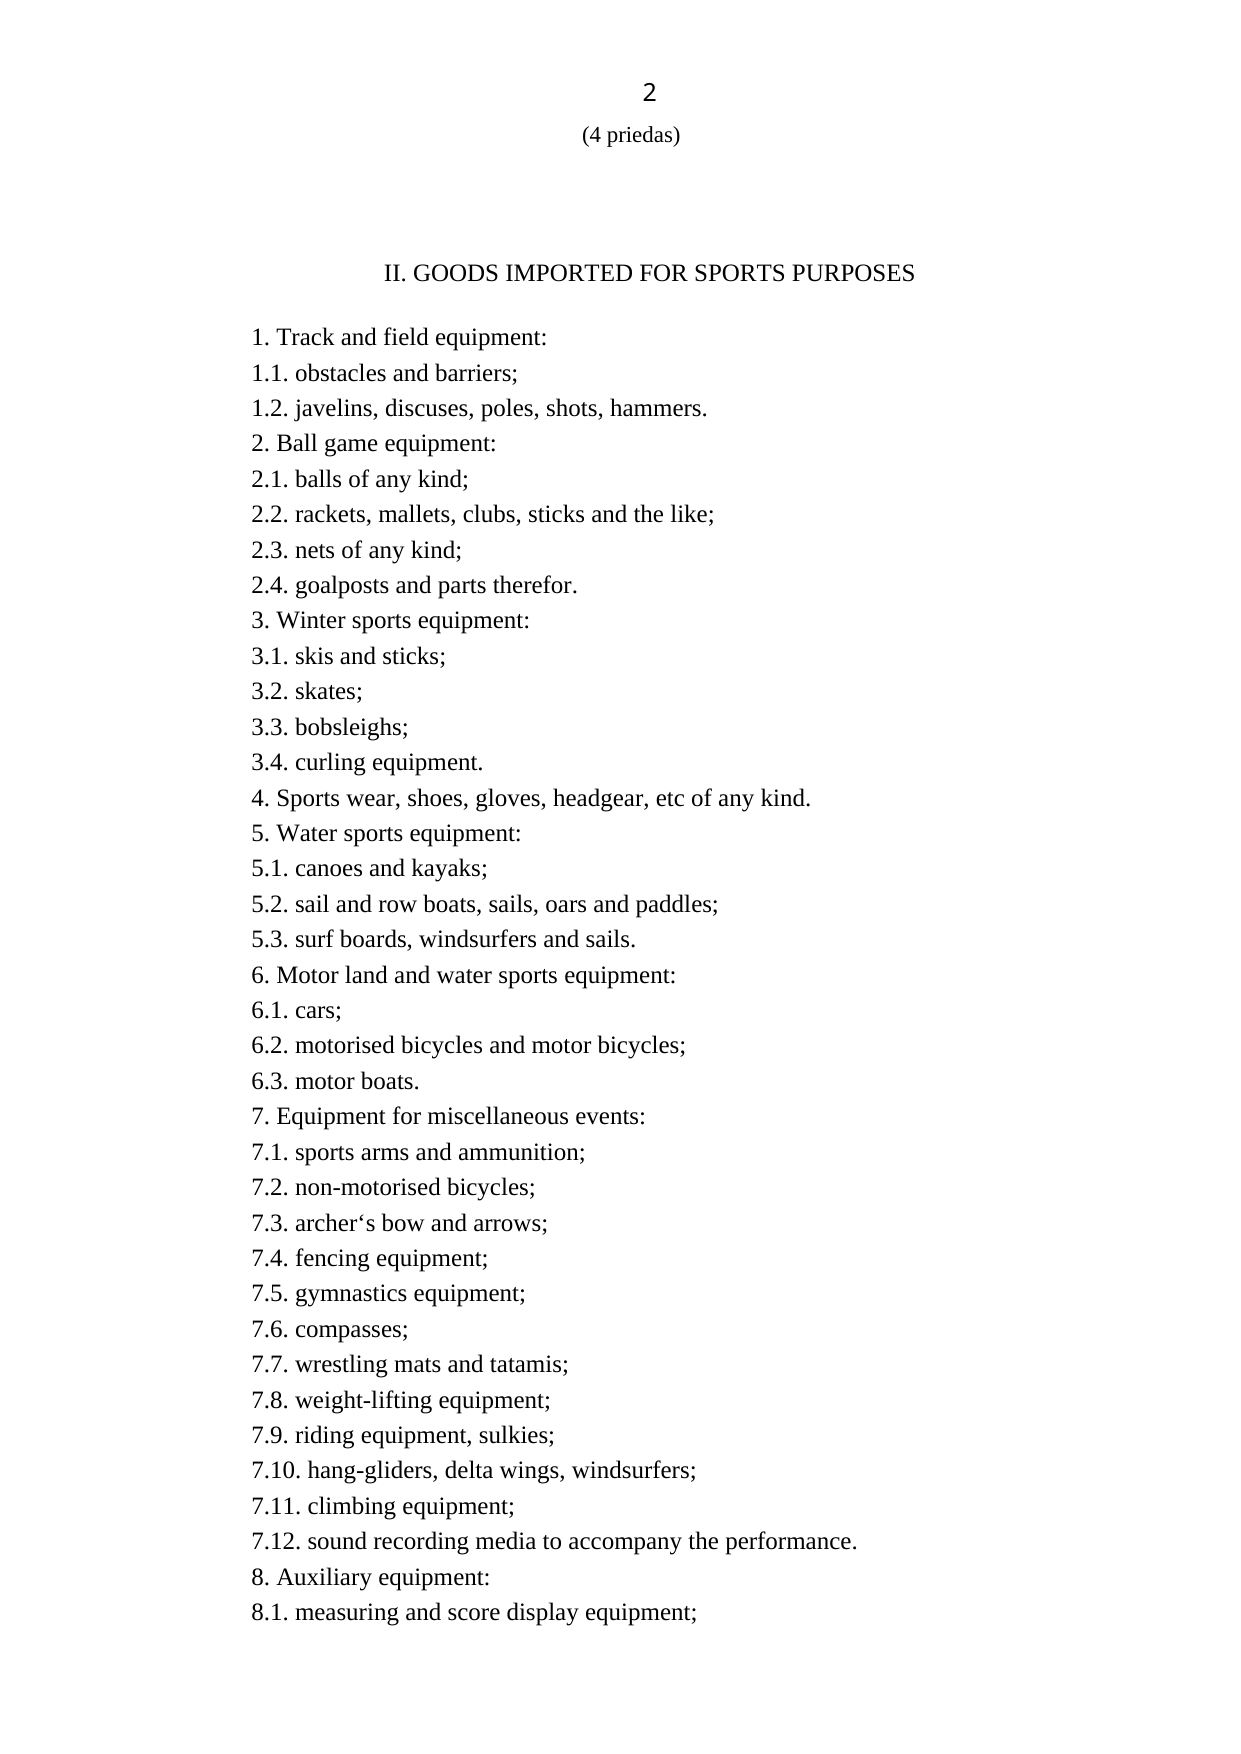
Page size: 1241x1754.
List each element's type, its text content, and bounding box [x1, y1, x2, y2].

text 7.5. gymnastics equipment; [177, 1272, 1122, 1307]
text 4. Sports wear, shoes, gloves, headgear, etc of any kind. [177, 776, 1122, 811]
text 7.6. compasses; [177, 1307, 1122, 1343]
text 5. Water sports equipment: [177, 811, 1122, 847]
text 8.1. measuring and score display equipment; [177, 1591, 1122, 1626]
text 6.2. motorised bicycles and motor bicycles; [177, 1024, 1122, 1059]
text 2.3. nets of any kind; [177, 528, 1122, 563]
text 2. Ball game equipment: [177, 422, 1122, 457]
text 7.3. archer‘s bow and arrows; [177, 1201, 1122, 1236]
text 7.9. riding equipment, sulkies; [177, 1413, 1122, 1449]
text 8. Auxiliary equipment: [177, 1555, 1122, 1591]
text II. GOODS IMPORTED FOR SPORTS PURPOSES [177, 249, 1122, 287]
text 1.2. javelins, discuses, poles, shots, hammers. [177, 386, 1122, 422]
text 5.1. canoes and kayaks; [177, 847, 1122, 882]
text 3. Winter sports equipment: [177, 599, 1122, 634]
text 3.1. skis and sticks; [177, 634, 1122, 670]
text 1. Track and field equipment: [177, 316, 1122, 351]
text 7. Equipment for miscellaneous events: [177, 1095, 1122, 1130]
text 7.10. hang-gliders, delta wings, windsurfers; [177, 1449, 1122, 1484]
text 3.4. curling equipment. [177, 741, 1122, 776]
text 2.4. goalposts and parts therefor. [177, 563, 1122, 599]
text 5.3. surf boards, windsurfers and sails. [177, 918, 1122, 953]
text 7.11. climbing equipment; [177, 1484, 1122, 1520]
text 7.2. non-motorised bicycles; [177, 1166, 1122, 1201]
text 7.1. sports arms and ammunition; [177, 1130, 1122, 1166]
text 7.12. sound recording media to accompany the performance. [177, 1520, 1122, 1555]
text 6. Motor land and water sports equipment: [177, 953, 1122, 988]
text 7.8. weight-lifting equipment; [177, 1378, 1122, 1413]
text 7.4. fencing equipment; [177, 1236, 1122, 1272]
text 7.7. wrestling mats and tatamis; [177, 1343, 1122, 1378]
text 6.3. motor boats. [177, 1059, 1122, 1095]
text 6.1. cars; [177, 988, 1122, 1024]
text 3.3. bobsleighs; [177, 705, 1122, 741]
text 3.2. skates; [177, 670, 1122, 705]
text 2.1. balls of any kind; [177, 457, 1122, 493]
text 5.2. sail and row boats, sails, oars and paddles; [177, 882, 1122, 918]
text 2.2. rackets, mallets, clubs, sticks and the like; [177, 493, 1122, 528]
text 1.1. obstacles and barriers; [177, 351, 1122, 386]
